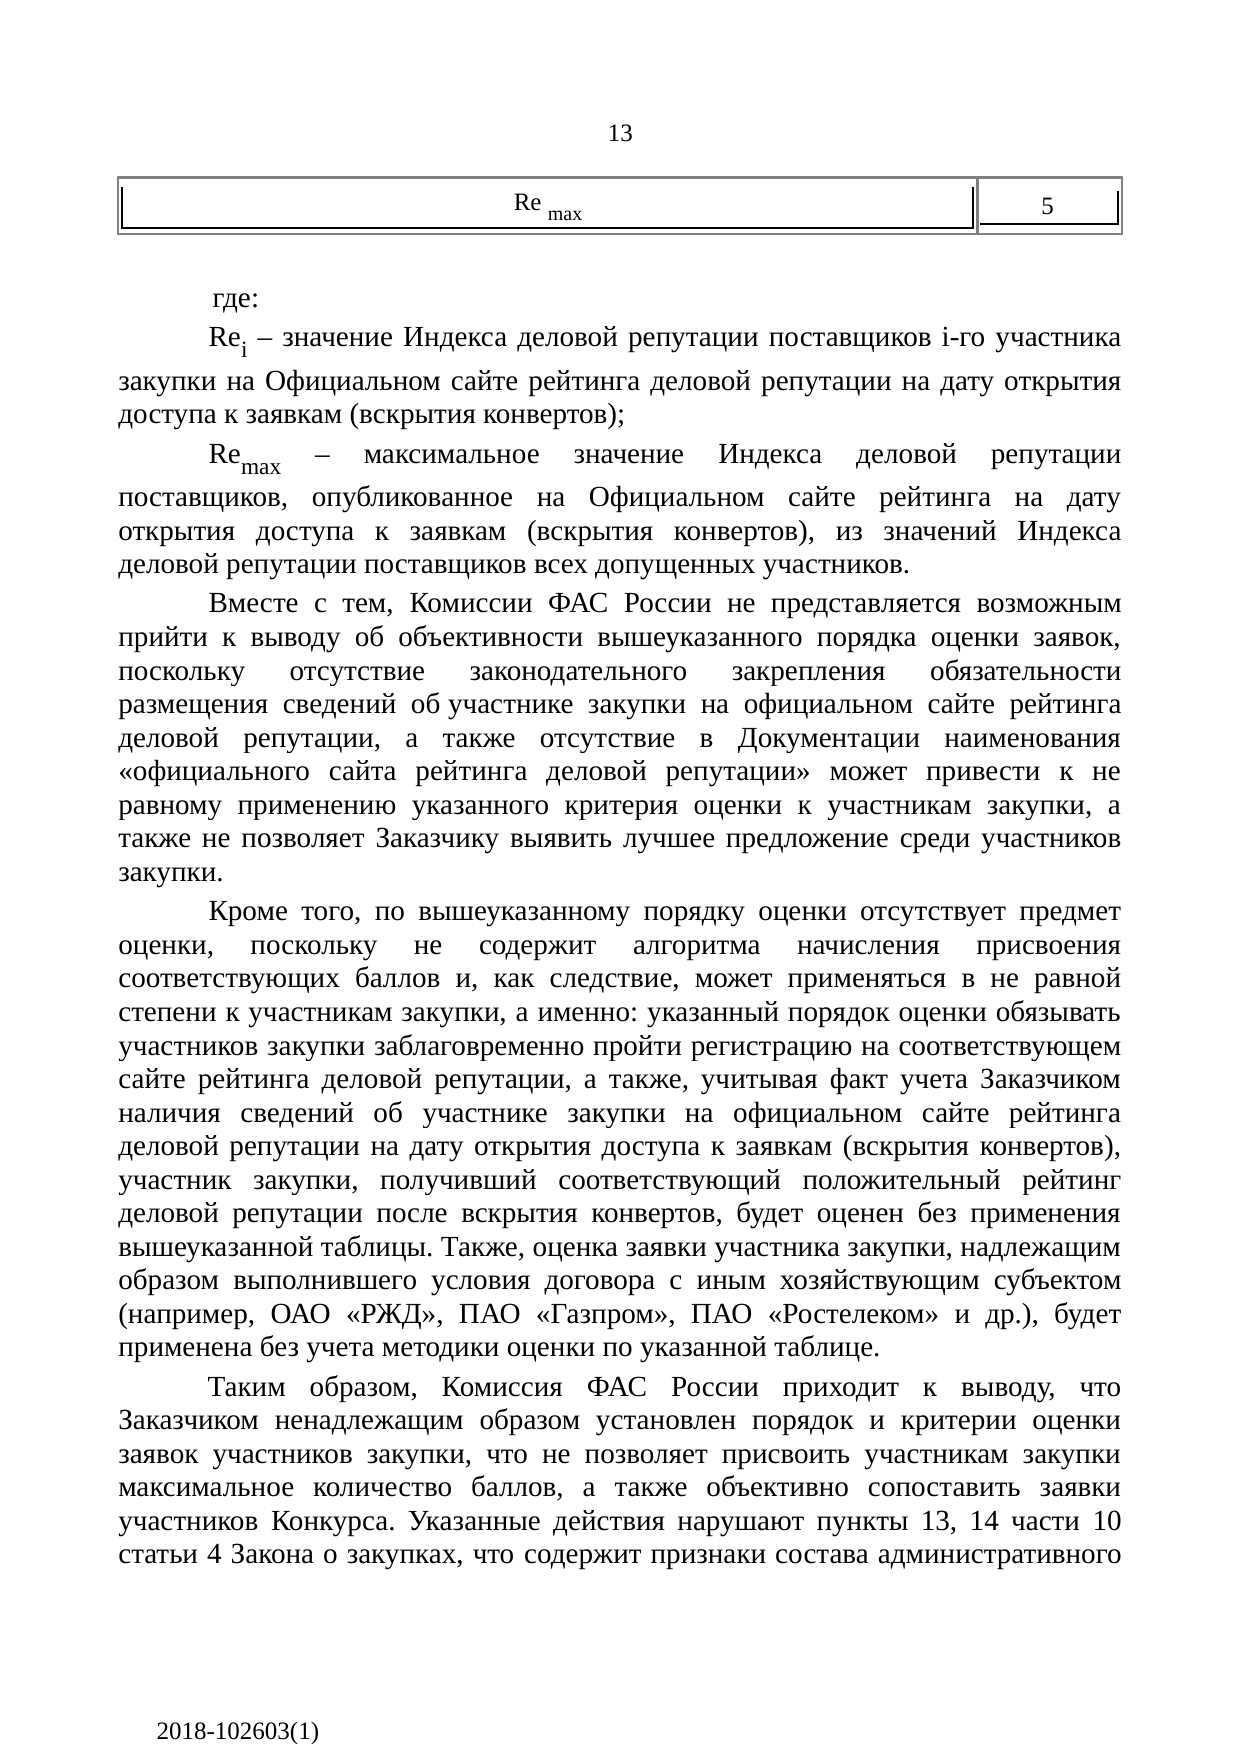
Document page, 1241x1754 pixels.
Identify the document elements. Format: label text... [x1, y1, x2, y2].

text Вместе с тем, Комиссии ФАС России не представляется возможным прийти к выводу об объективности вышеуказанного порядка оценки заявок, поскольку отсутствие законодательного закрепления обязательности размещения сведений об участнике закупки на официальном сайте рейтинга деловой репутации, а также отсутствие в Документации наименования «официального сайта рейтинга деловой репутации» может привести к не равному применению указанного критерия оценки к участникам закупки, а также не позволяет Заказчику выявить лучшее предложение среди участников закупки. [118, 586, 1122, 887]
table_cell 5 [979, 179, 1121, 232]
table_cell Re max [119, 179, 976, 232]
text Remax – максимальное значение Индекса деловой репутации поставщиков, опубликованное на Официальном сайте рейтинга на дату открытия доступа к заявкам (вскрытия конвертов), из значений Индекса деловой репутации поставщиков всех допущенных участников. [118, 436, 1122, 580]
text Кроме того, по вышеуказанному порядку оценки отсутствует предмет оценки, поскольку не содержит алгоритма начисления присвоения соответствующих баллов и, как следствие, может применяться в не равной степени к участникам закупки, а именно: указанный порядок оценки обязывать участников закупки заблаговременно пройти регистрацию на соответствующем сайте рейтинга деловой репутации, а также, учитывая факт учета Заказчиком наличия сведений об участнике закупки на официальном сайте рейтинга деловой репутации на дату открытия доступа к заявкам (вскрытия конвертов), участник закупки, получивший соответствующий положительный рейтинг деловой репутации после вскрытия конвертов, будет оценен без применения вышеуказанной таблицы. Также, оценка заявки участника закупки, надлежащим образом выполнившего условия договора с иным хозяйствующим субъектом (например, ОАО «РЖД», ПАО «Газпром», ПАО «Ростелеком» и др.), будет применена без учета методики оценки по указанной таблице. [118, 893, 1122, 1363]
text Таким образом, Комиссия ФАС России приходит к выводу, что Заказчиком ненадлежащим образом установлен порядок и критерии оценки заявок участников закупки, что не позволяет присвоить участникам закупки максимальное количество баллов, а также объективно сопоставить заявки участников Конкурса. Указанные действия нарушают пункты 13, 14 части 10 статьи 4 Закона о закупках, что содержит признаки состава административного [118, 1369, 1122, 1570]
text где: [118, 280, 1115, 313]
text Rei – значение Индекса деловой репутации поставщиков i-го участника закупки на Официальном сайте рейтинга деловой репутации на дату открытия доступа к заявкам (вскрытия конвертов); [118, 319, 1122, 430]
